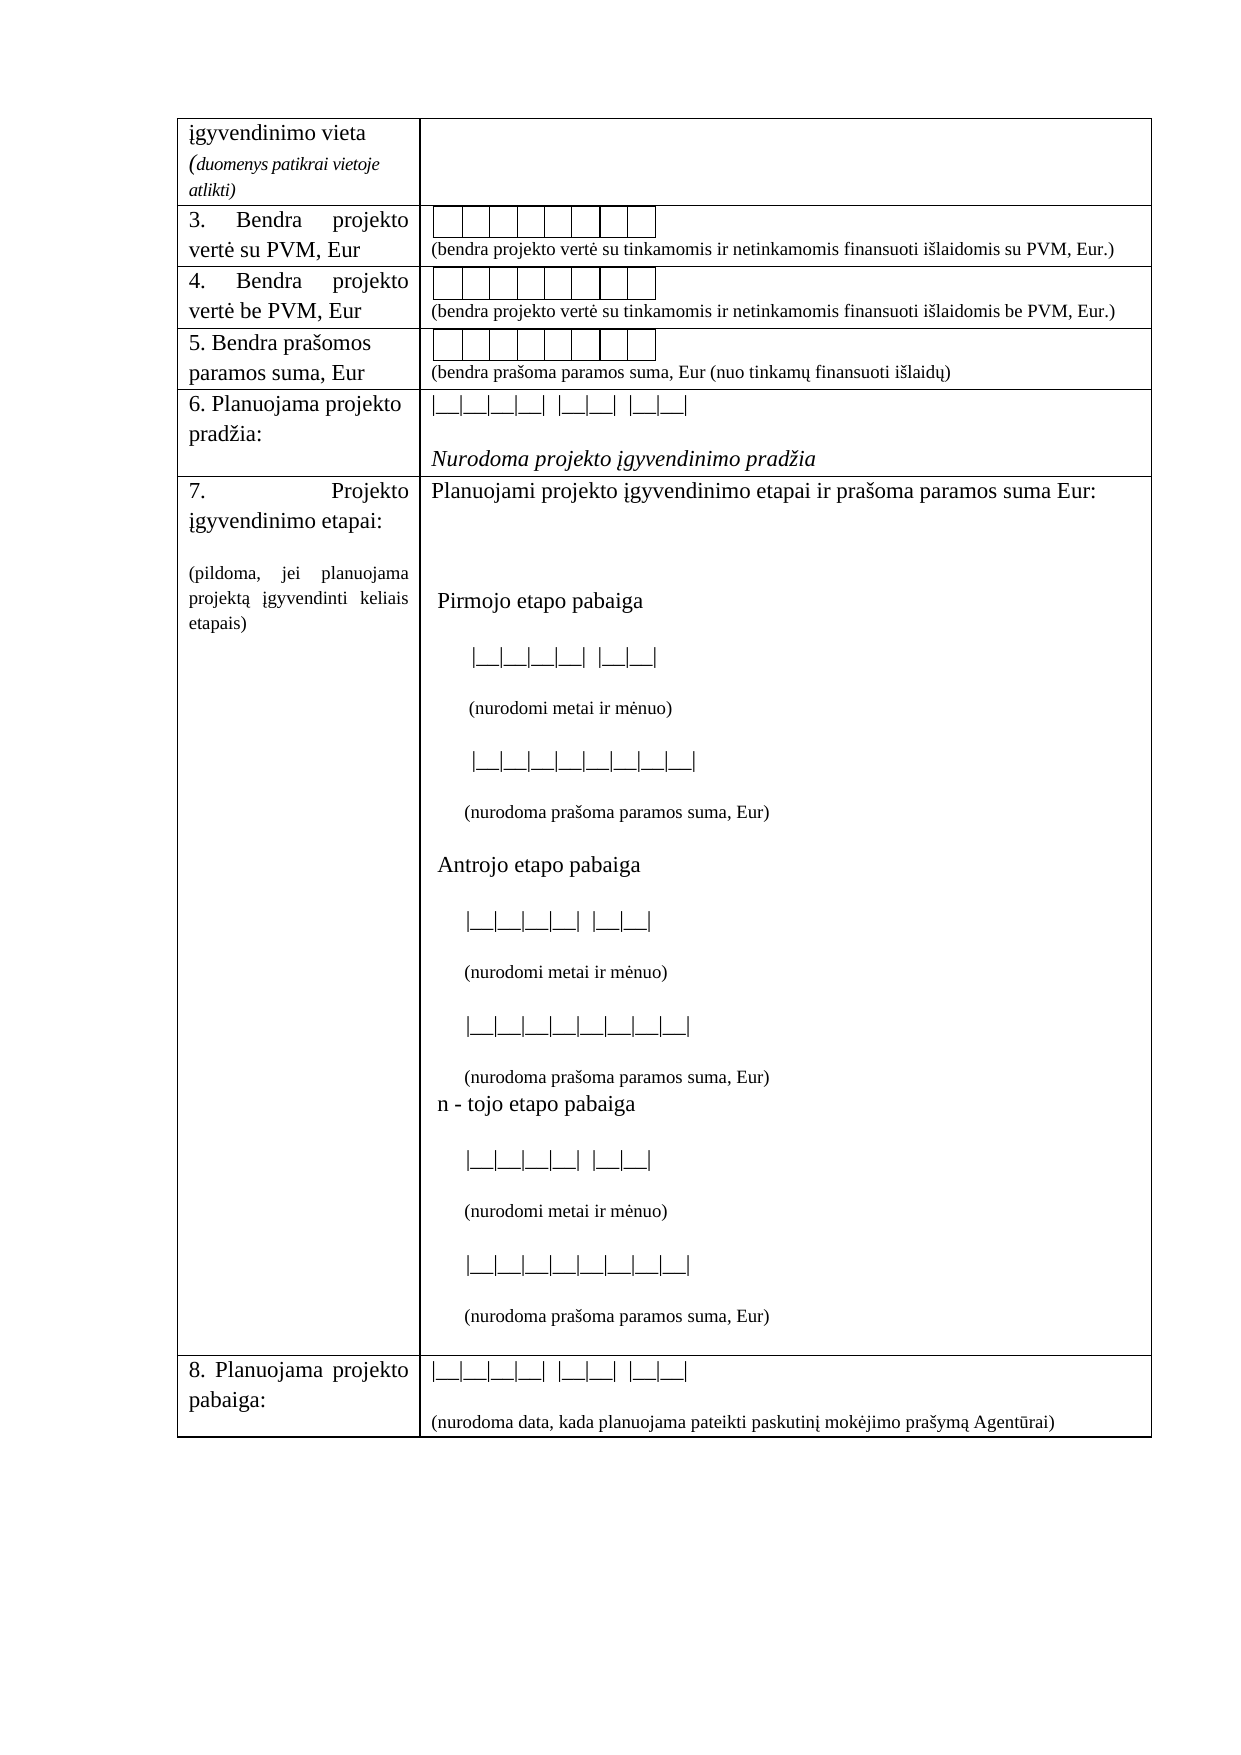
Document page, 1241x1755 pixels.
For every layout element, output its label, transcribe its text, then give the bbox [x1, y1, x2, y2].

table_header [518, 207, 544, 237]
table_cell 6. Planuojama projekto pradžia: [178, 390, 419, 476]
table_cell 5. Bendra prašomos paramos suma, Eur [178, 329, 419, 389]
table_cell įgyvendinimo vieta (duomenys patikrai vietoje atlikti) [178, 119, 419, 205]
table_header [601, 268, 627, 298]
table_header [518, 268, 544, 298]
table_cell (bendra projekto vertė su tinkamomis ir netinkamomis finansuoti išlaidomis su PVM, Eur.) [421, 206, 1151, 266]
table_cell (bendra projekto vertė su tinkamomis ir netinkamomis finansuoti išlaidomis be PVM, Eur.) [421, 267, 1151, 328]
table_header [518, 330, 544, 360]
table_header [463, 268, 489, 298]
table_header [572, 207, 599, 237]
table_header [628, 330, 655, 360]
table_header [545, 207, 571, 237]
table_cell [421, 119, 1151, 205]
table_cell |__|__|__|__| |__|__| |__|__| Nurodoma projekto įgyvendinimo pradžia [421, 390, 1151, 476]
table_header [545, 330, 571, 360]
table_cell |__|__|__|__| |__|__| |__|__| (nurodoma data, kada planuojama pateikti paskutinį mokėjimo prašymą Agentūrai) [421, 1356, 1151, 1436]
table_cell 8. Planuojama projekto pabaiga: [178, 1356, 419, 1436]
table_header [601, 207, 627, 237]
table_header [434, 268, 462, 298]
table_header [545, 268, 571, 298]
table_cell 7. Projekto įgyvendinimo etapai: (pildoma, jei planuojama projektą įgyvendinti keliais etapais) [178, 477, 419, 1354]
table_header [490, 330, 517, 360]
table_header [572, 330, 599, 360]
table_header [463, 207, 489, 237]
table_header [628, 268, 655, 298]
table_header [463, 330, 489, 360]
table_header [434, 330, 462, 360]
table_header [490, 268, 517, 298]
table_cell (bendra prašoma paramos suma, Eur (nuo tinkamų finansuoti išlaidų) [421, 329, 1151, 389]
table_header [601, 330, 627, 360]
table_header [490, 207, 517, 237]
table_header [434, 207, 462, 237]
table_header [572, 268, 599, 298]
table_header [628, 207, 655, 237]
table_cell 4. Bendra projekto vertė be PVM, Eur [178, 267, 419, 328]
table_cell Planuojami projekto įgyvendinimo etapai ir prašoma paramos suma Eur: Pirmojo etapo pabaiga |__|__|__|__| |__|__| (nurodomi metai ir mėnuo) |__|__|__|__|__|__|__|__| (nurodoma prašoma paramos suma, Eur) Antrojo etapo pabaiga |__|__|__|__| |__|__| (nurodomi metai ir mėnuo) |__|__|__|__|__|__|__|__| (nurodoma prašoma paramos suma, Eur) n - tojo etapo pabaiga |__|__|__|__| |__|__| (nurodomi metai ir mėnuo) |__|__|__|__|__|__|__|__| (nurodoma prašoma paramos suma, Eur) [421, 477, 1151, 1354]
table_cell 3. Bendra projekto vertė su PVM, Eur [178, 206, 419, 266]
